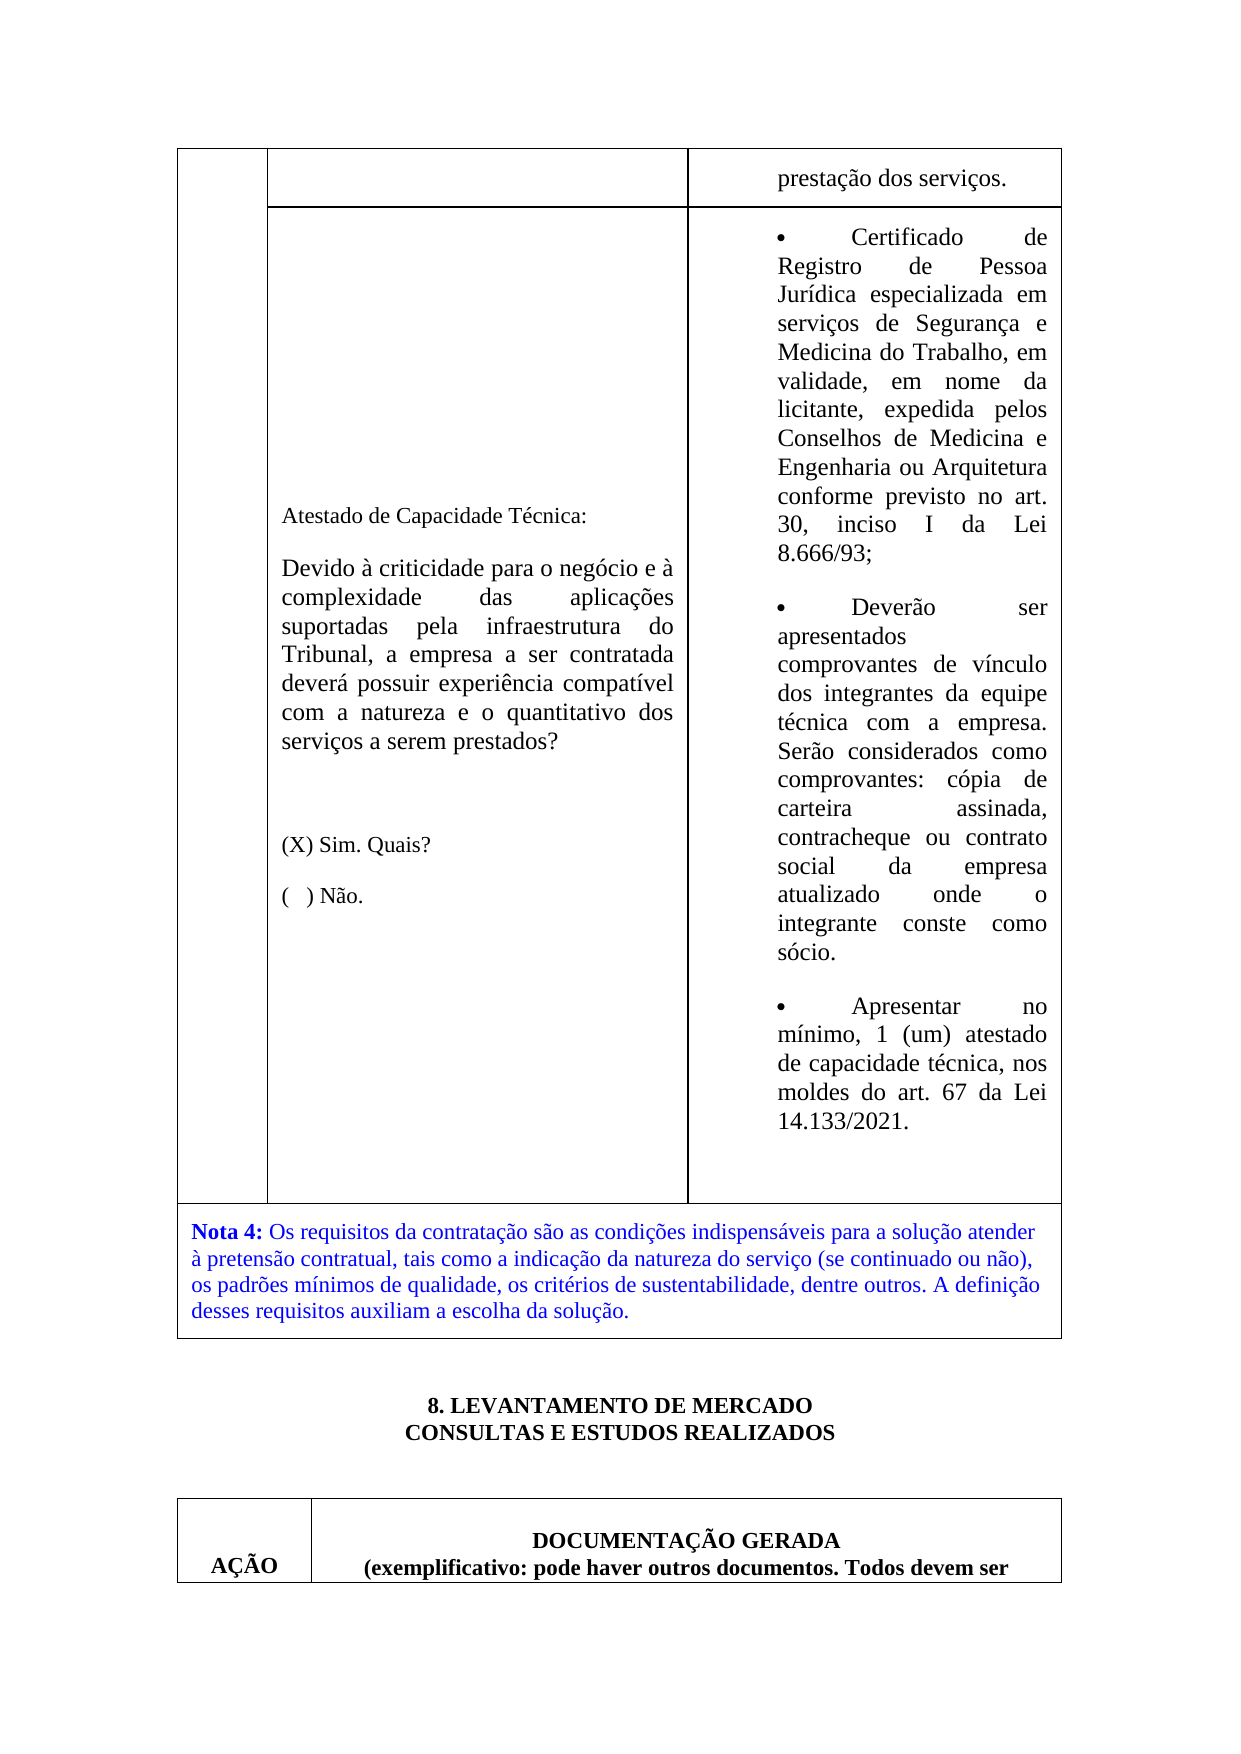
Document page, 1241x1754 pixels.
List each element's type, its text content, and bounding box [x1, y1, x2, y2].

table_cell [178, 149, 267, 1202]
table_cell Nota 4: Os requisitos da contratação são as condições indispensáveis para a solução atender à pretensão contratual, tais como a indicação da natureza do serviço (se continuado ou não), os padrões mínimos de qualidade, os critérios de sustentabilidade, dentre outros. A definição desses requisitos auxiliam a escolha da solução. [178, 1204, 1061, 1338]
table_header DOCUMENTAÇÃO GERADA (exemplificativo: pode haver outros documentos. Todos devem ser [312, 1499, 1061, 1582]
table_cell Certificado de Registro de Pessoa Jurídica especializada em serviços de Segurança e Medicina do Trabalho, em validade, em nome da licitante, expedida pelos Conselhos de Medicina e Engenharia ou Arquitetura conforme previsto no art. 30, inciso I da Lei 8.666/93; Deverão ser apresentados comprovantes de vínculo dos integrantes da equipe técnica com a empresa. Serão considerados como comprovantes: cópia de carteira assinada, contracheque ou contrato social da empresa atualizado onde o integrante conste como sócio. Apresentar no mínimo, 1 (um) atestado de capacidade técnica, nos moldes do art. 67 da Lei 14.133/2021. [689, 208, 1061, 1202]
text 8. LEVANTAMENTO DE MERCADO CONSULTAS E ESTUDOS REALIZADOS [183, 1392, 1057, 1445]
table_header AÇÃO [178, 1499, 311, 1582]
table_cell [268, 149, 687, 206]
table_cell A Contratada deverá ser especializada no ramo e possuir experiência comprovada na execução do serviço. Deverá ainda ser capaz de fornecer profissionais habilitados e capacitados, conforme a demanda (Lei 14.133/2021, art. 67). Deverá também apresentar, comprovação da formação e registro profissional em conformidade com o disposto na regulamentação da profissão e nos instrumentos normativos emitidos pelo respectivo Conselho Profissional referente às categorias compatíveis com a prestação dos serviços. [689, 149, 1061, 206]
table_cell Atestado de Capacidade Técnica: Devido à criticidade para o negócio e à complexidade das aplicações suportadas pela infraestrutura do Tribunal, a empresa a ser contratada deverá possuir experiência compatível com a natureza e o quantitativo dos serviços a serem prestados? (X) Sim. Quais? ( ) Não. [268, 208, 687, 1202]
